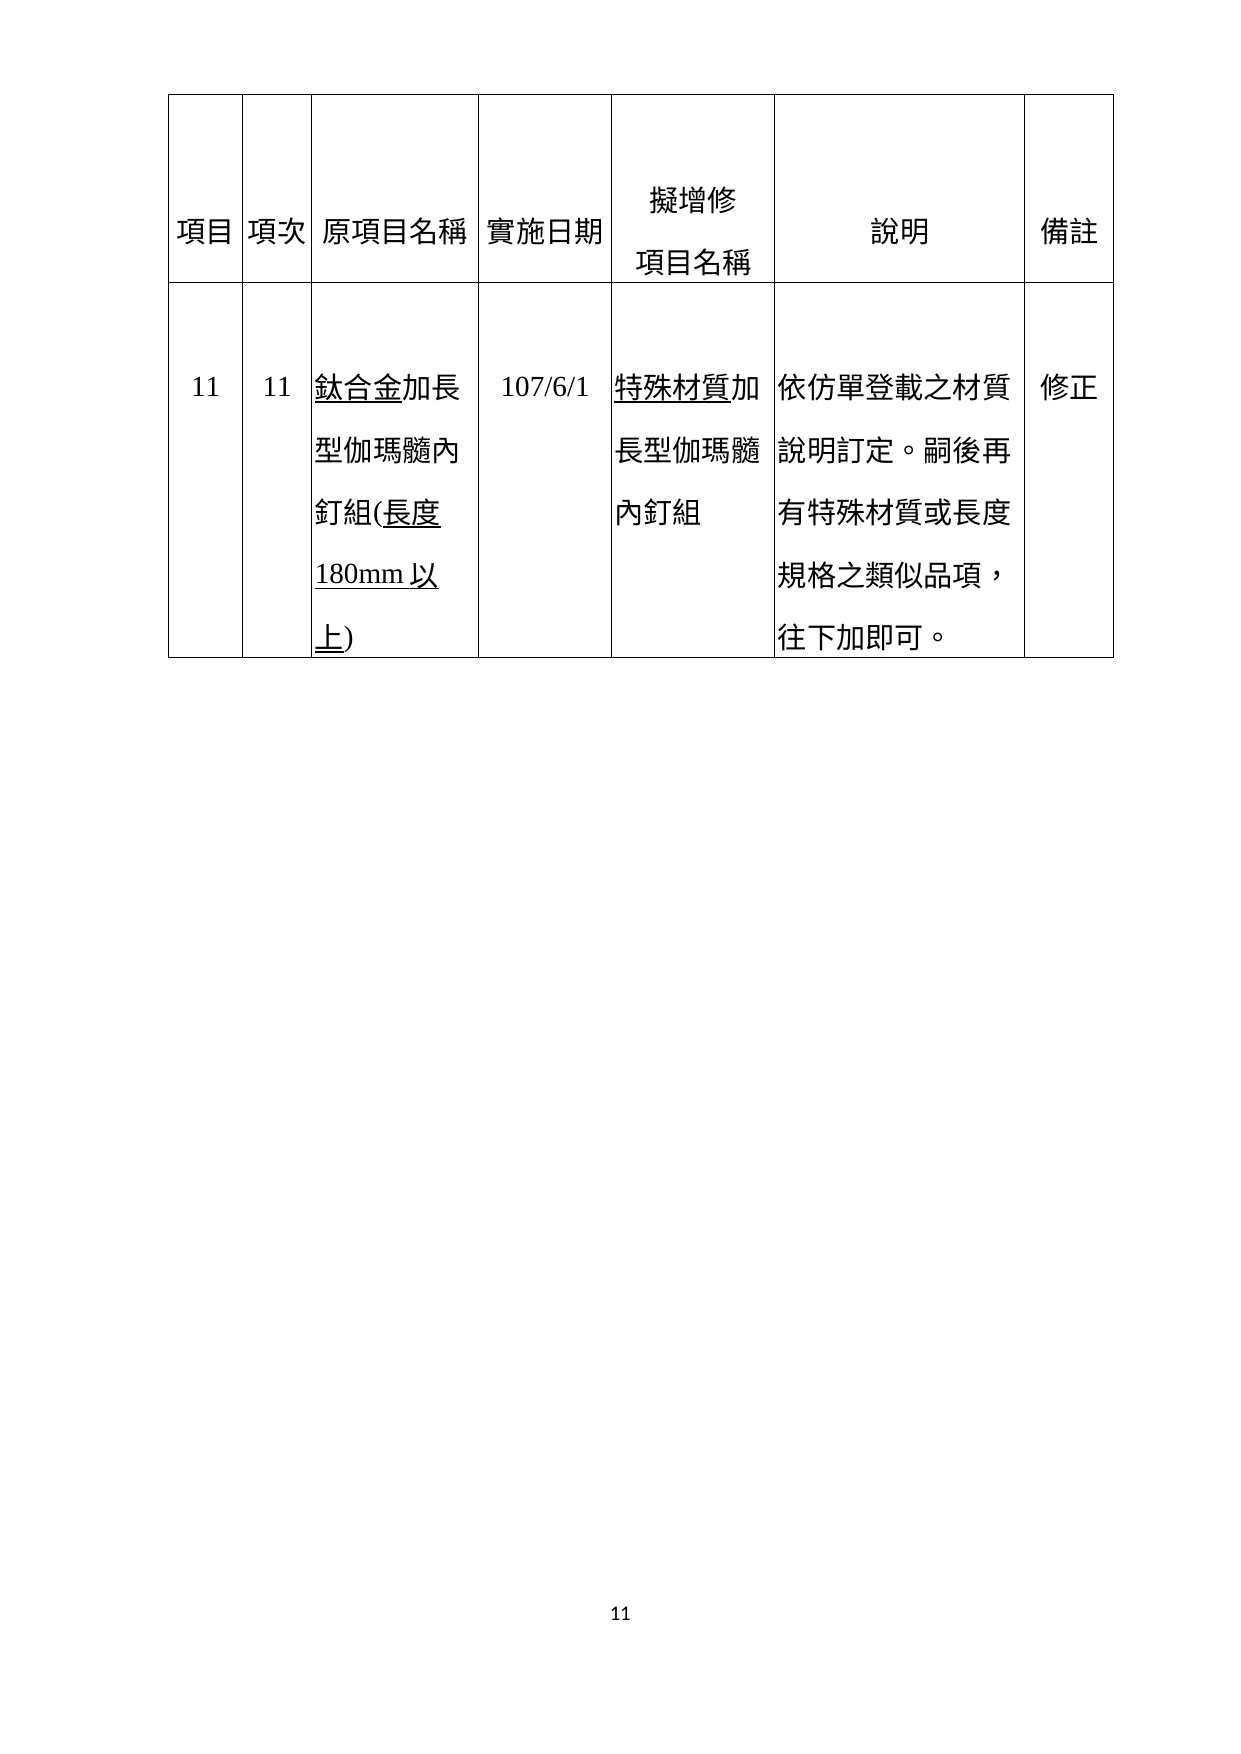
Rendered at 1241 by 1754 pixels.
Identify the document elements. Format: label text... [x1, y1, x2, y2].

table_cell 特殊材質加長型伽瑪髓內釘組 [612, 283, 774, 657]
table_header 說明 [775, 95, 1024, 282]
table_cell 11 [243, 283, 311, 657]
table_header 備註 [1025, 95, 1113, 282]
table_header 擬增修 項目名稱 [612, 95, 774, 282]
table_cell 依仿單登載之材質說明訂定。嗣後再有特殊材質或長度規格之類似品項，往下加即可。 [775, 283, 1024, 657]
table_header 項次 [243, 95, 311, 282]
table_cell 11 [169, 283, 242, 657]
table_cell 修正 [1025, 283, 1113, 657]
table_header 項目 [169, 95, 242, 282]
table_header 原項目名稱 [312, 95, 478, 282]
table_header 實施日期 [479, 95, 611, 282]
table_cell 107/6/1 [479, 283, 611, 657]
table_cell 鈦合金加長型伽瑪髓內釘組(長度180mm以上) [312, 283, 478, 657]
